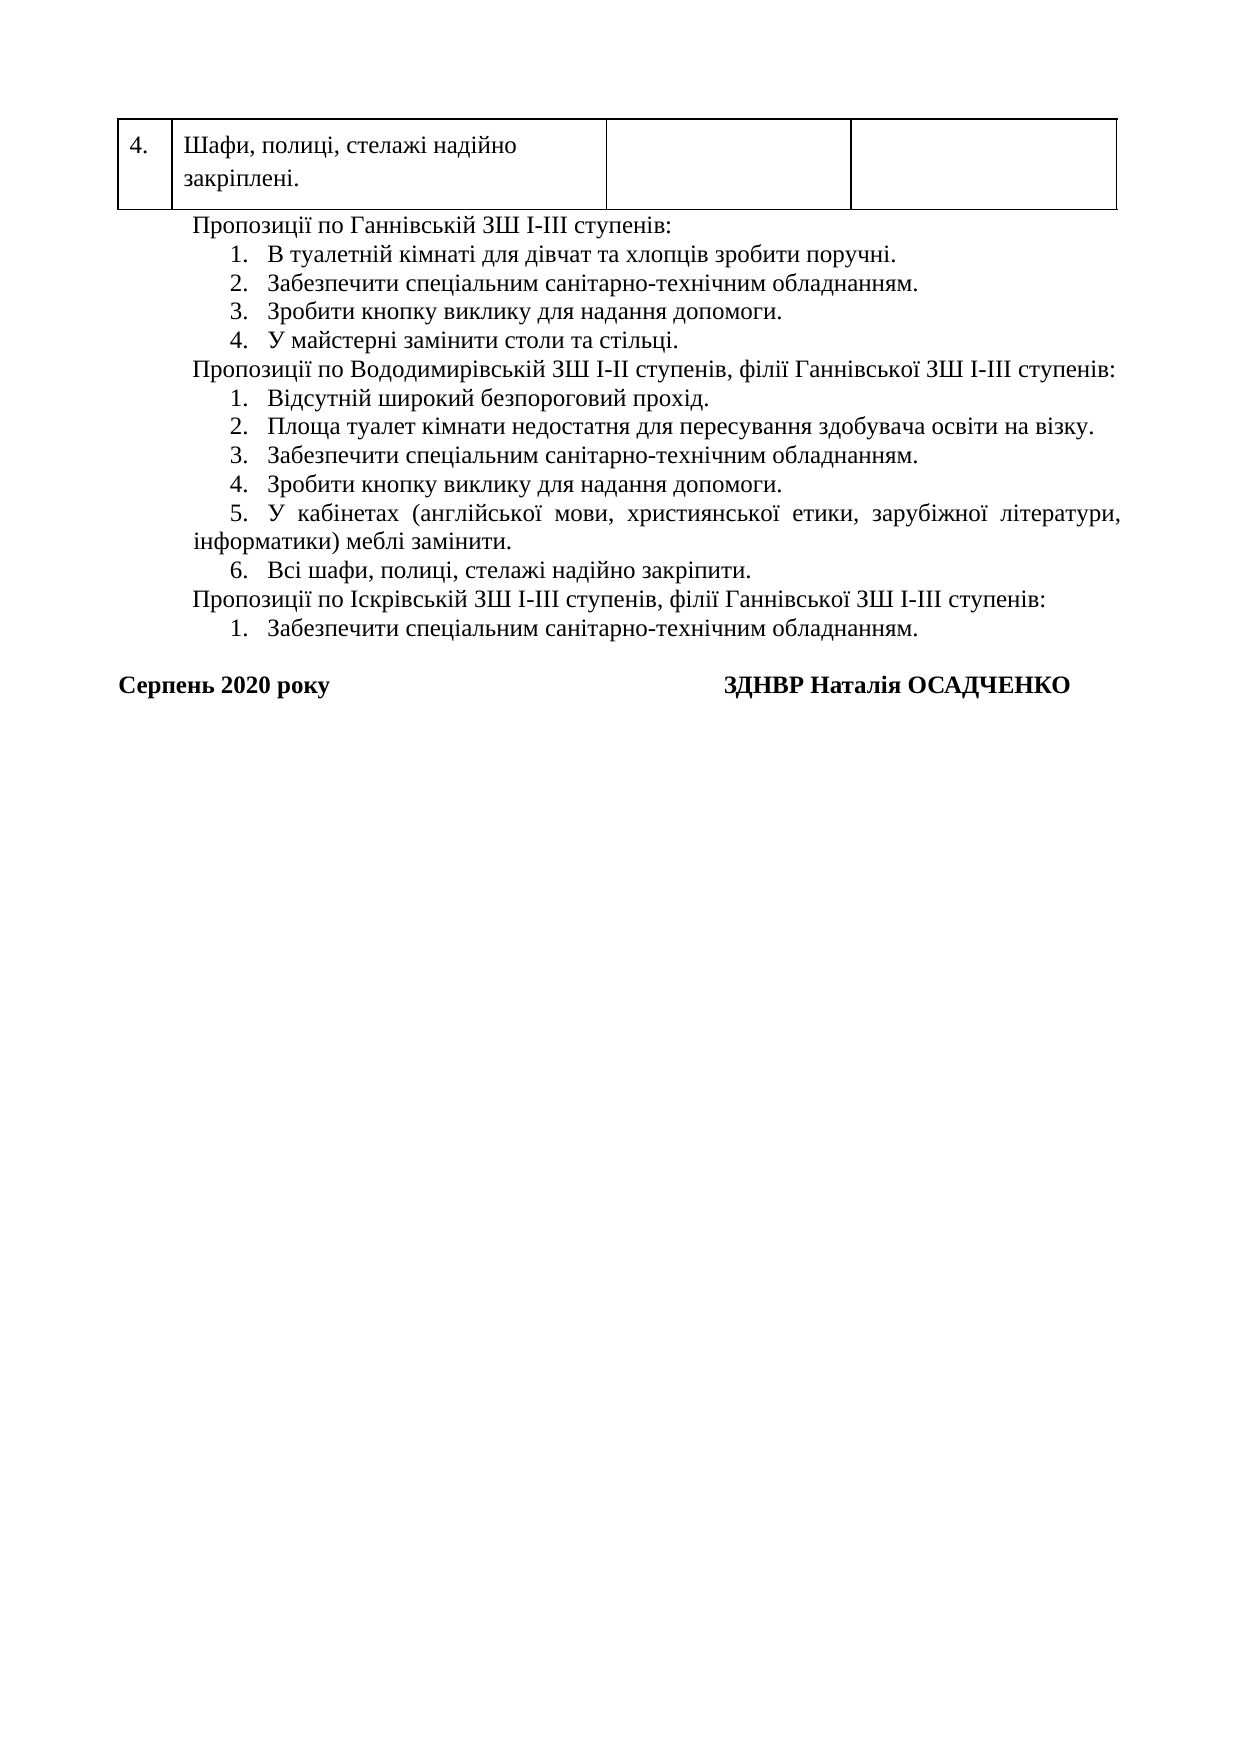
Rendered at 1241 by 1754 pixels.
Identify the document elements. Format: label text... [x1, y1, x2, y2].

list Всі шафи, полиці, стелажі надійно закріпити. [156, 555, 1122, 584]
list У кабінетах (англійської мови, християнської етики, зарубіжної літератури, інформатики) меблі замінити. [156, 498, 1122, 555]
list Забезпечити спеціальним санітарно-технічним обладнанням. [156, 268, 1122, 296]
text Пропозиції по Ганнівській ЗШ І-ІІІ ступенів: [118, 210, 1122, 239]
table_cell [852, 120, 1116, 208]
text Пропозиції по Іскрівській ЗШ І-ІІІ ступенів, філії Ганнівської ЗШ І-ІІІ ступенів: [118, 584, 1122, 613]
table_cell [607, 120, 850, 208]
text Пропозиції по Вододимирівській ЗШ І-ІІ ступенів, філії Ганнівської ЗШ І-ІІІ ступенів: [118, 354, 1122, 383]
table_cell Шафи, полиці, стелажі надійно закріплені. [173, 120, 606, 208]
table_cell 4. [119, 120, 171, 208]
list Забезпечити спеціальним санітарно-технічним обладнанням. [156, 613, 1122, 641]
list Забезпечити спеціальним санітарно-технічним обладнанням. [156, 440, 1122, 469]
list В туалетній кімнаті для дівчат та хлопців зробити поручні. [156, 239, 1122, 268]
list Відсутній широкий безпороговий прохід. [156, 383, 1122, 411]
text Серпень 2020 року ЗДНВР Наталія ОСАДЧЕНКО [118, 670, 1122, 699]
list У майстерні замінити столи та стільці. [156, 325, 1122, 354]
list Зробити кнопку виклику для надання допомоги. [156, 296, 1122, 325]
list Площа туалет кімнати недостатня для пересування здобувача освіти на візку. [156, 411, 1122, 440]
list Зробити кнопку виклику для надання допомоги. [156, 469, 1122, 498]
